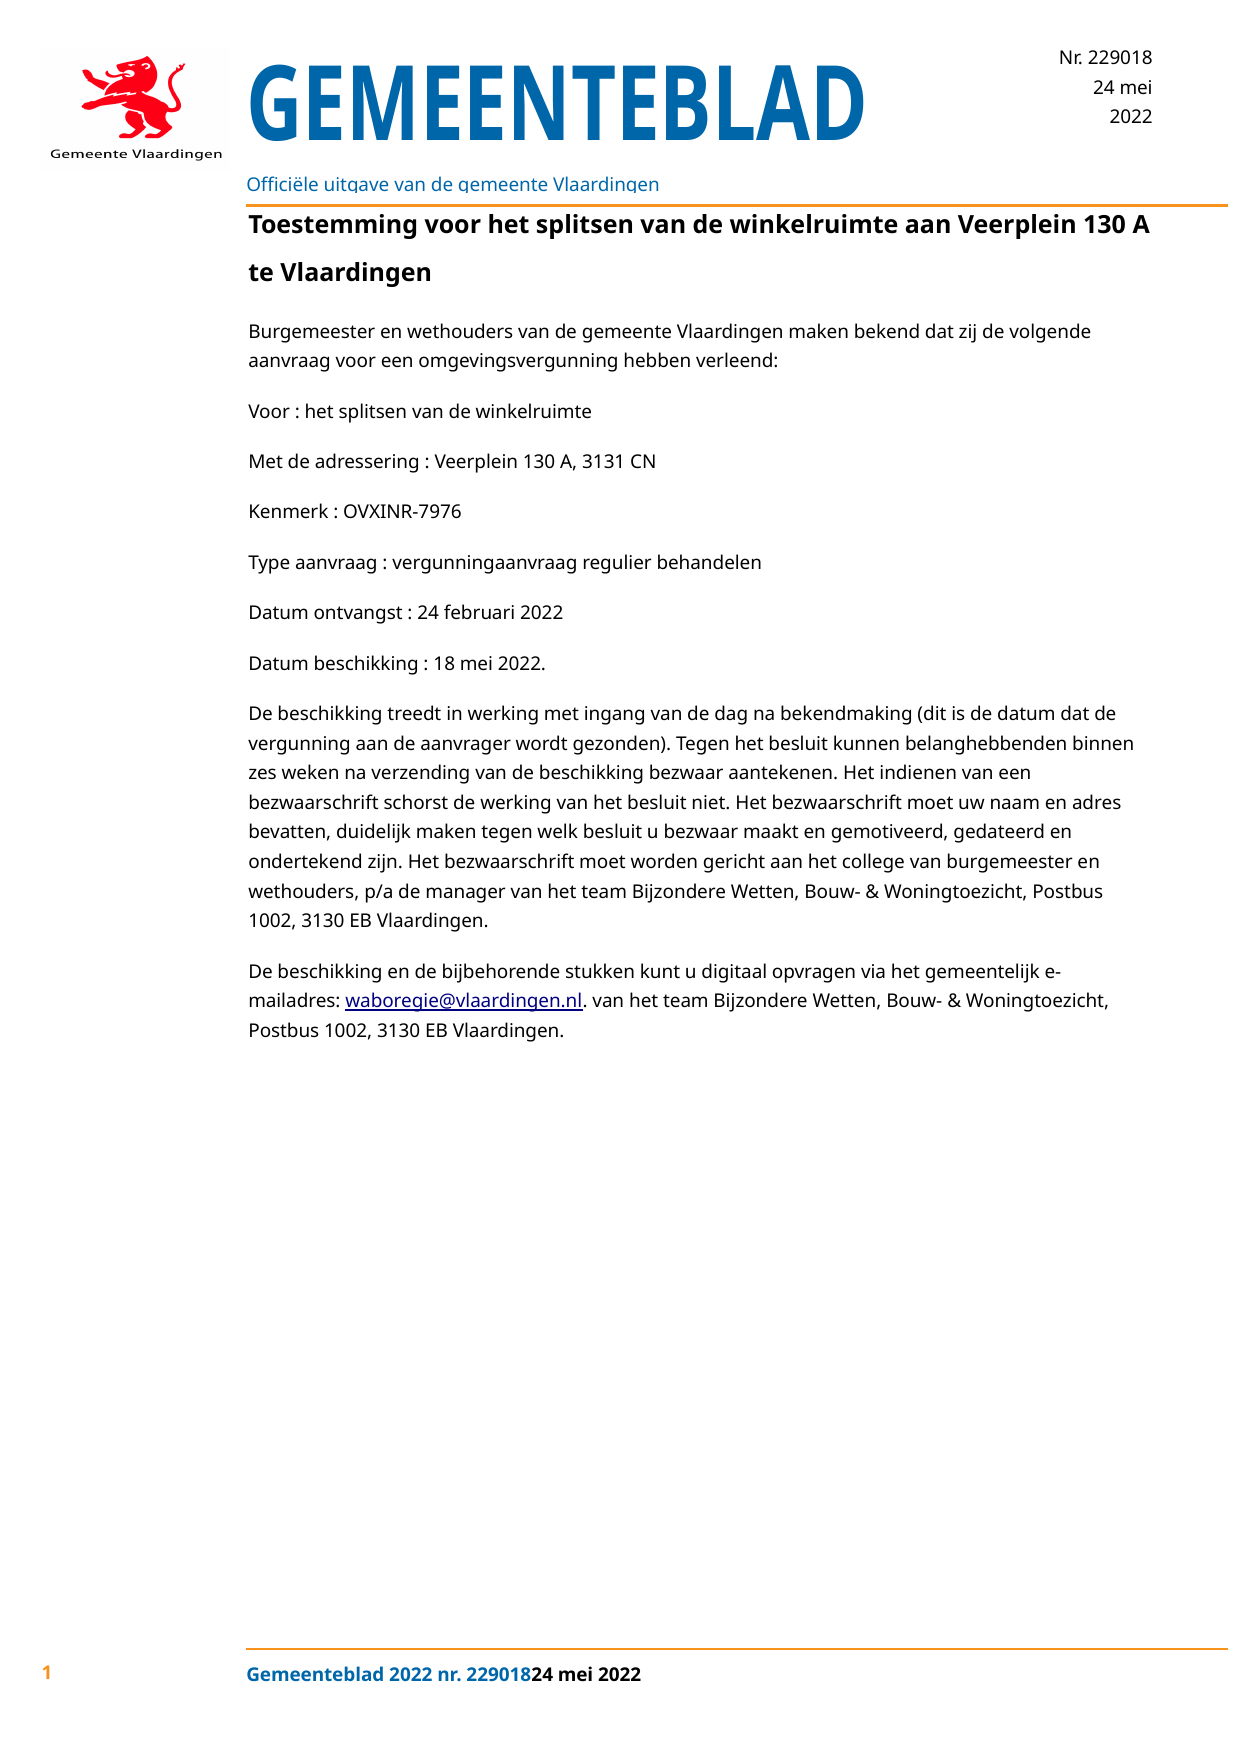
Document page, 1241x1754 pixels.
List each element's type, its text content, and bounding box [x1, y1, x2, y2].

text Burgemeester en wethouders van de gemeente Vlaardingen maken bekend dat zij de volgende aanvraag voor een omgevingsvergunning hebben verleend: [248, 318, 1152, 373]
text Datum beschikking : 18 mei 2022. [248, 650, 1152, 676]
text Toestemming voor het splitsen van de winkelruimte aan Veerplein 130 A te Vlaardingen [248, 207, 1152, 288]
text De beschikking treedt in werking met ingang van de dag na bekendmaking (dit is de datum dat de vergunning aan de aanvrager wordt gezonden). Tegen het besluit kunnen belanghebbenden binnen zes weken na verzending van de beschikking bezwaar aantekenen. Het indienen van een bezwaarschrift schorst de werking van het besluit niet. Het bezwaarschrift moet uw naam en adres bevatten, duidelijk maken tegen welk besluit u bezwaar maakt en gemotiveerd, gedateerd en ondertekend zijn. Het bezwaarschrift moet worden gericht aan het college van burgemeester en wethouders, p/a de manager van het team Bijzondere Wetten, Bouw- & Woningtoezicht, Postbus 1002, 3130 EB Vlaardingen. [248, 700, 1152, 933]
text Met de adressering : Veerplein 130 A, 3131 CN [248, 448, 1152, 474]
text Datum ontvangst : 24 februari 2022 [248, 599, 1152, 625]
picture [41, 47, 231, 172]
text De beschikking en de bijbehorende stukken kunt u digitaal opvragen via het gemeentelijk e-mailadres: waboregie@vlaardingen.nl. van het team Bijzondere Wetten, Bouw- & Woningtoezicht, Postbus 1002, 3130 EB Vlaardingen. [248, 958, 1152, 1043]
text Type aanvraag : vergunningaanvraag regulier behandelen [248, 549, 1152, 575]
text Voor : het splitsen van de winkelruimte [248, 398, 1152, 424]
text Kenmerk : OVXINR-7976 [248, 499, 1152, 524]
